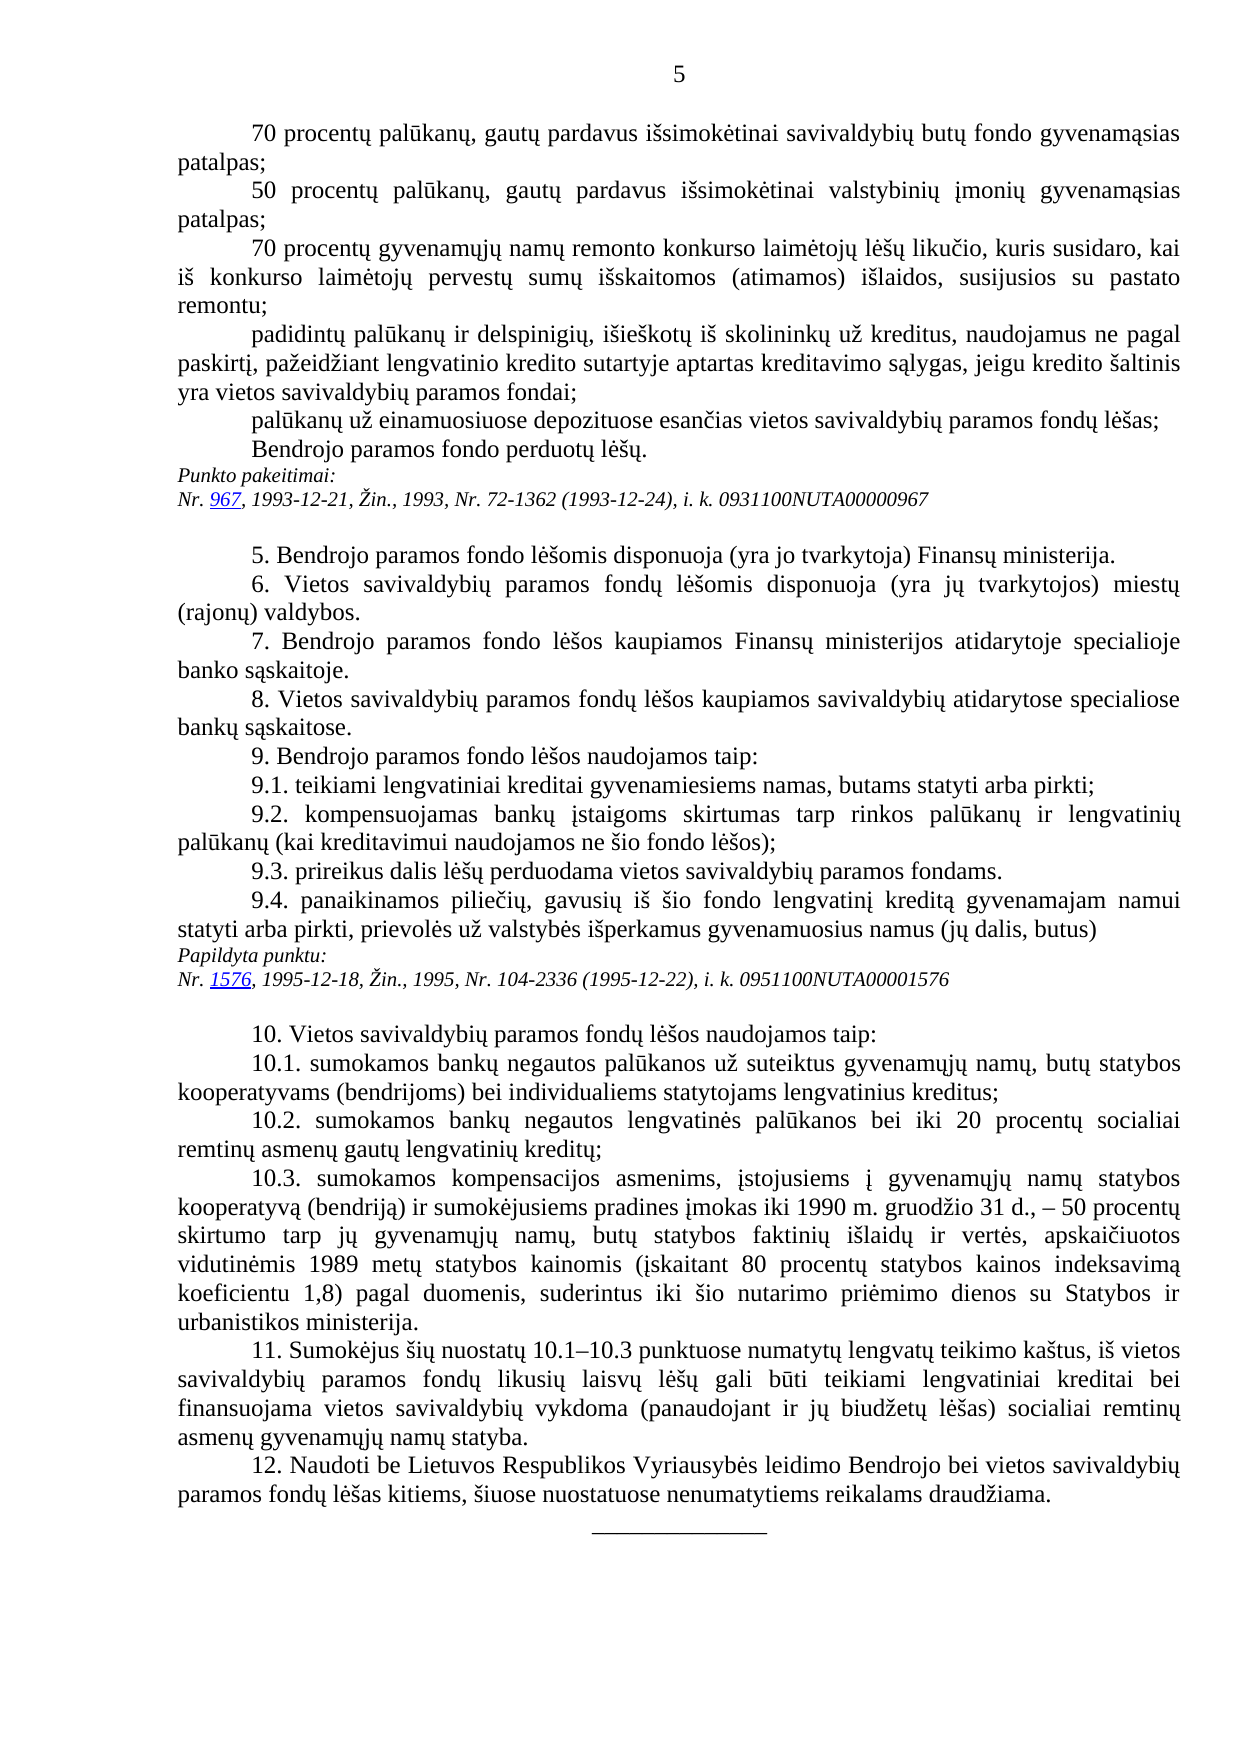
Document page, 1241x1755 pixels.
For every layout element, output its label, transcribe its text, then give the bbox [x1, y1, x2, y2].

text 10.2. sumokamos bankų negautos lengvatinės palūkanos bei iki 20 procentų socialiai remtinų asmenų gautų lengvatinių kreditų; [177, 1106, 1181, 1163]
text Punkto pakeitimai: [177, 463, 1181, 487]
text palūkanų už einamuosiuose depozituose esančias vietos savivaldybių paramos fondų lėšas; [177, 406, 1181, 434]
text 70 procentų gyvenamųjų namų remonto konkurso laimėtojų lėšų likučio, kuris susidaro, kai iš konkurso laimėtojų pervestų sumų išskaitomos (atimamos) išlaidos, susijusios su pastato remontu; [177, 233, 1181, 319]
text 10. Vietos savivaldybių paramos fondų lėšos naudojamos taip: [177, 1019, 1181, 1048]
text 9.1. teikiami lengvatiniai kreditai gyvenamiesiems namas, butams statyti arba pirkti; [177, 770, 1181, 799]
text 6. Vietos savivaldybių paramos fondų lėšomis disponuoja (yra jų tvarkytojos) miestų (rajonų) valdybos. [177, 569, 1181, 626]
text 9.4. panaikinamos piliečių, gavusių iš šio fondo lengvatinį kreditą gyvenamajam namui statyti arba pirkti, prievolės už valstybės išperkamus gyvenamuosius namus (jų dalis, butus) [177, 885, 1181, 942]
text 50 procentų palūkanų, gautų pardavus išsimokėtinai valstybinių įmonių gyvenamąsias patalpas; [177, 176, 1181, 233]
text 7. Bendrojo paramos fondo lėšos kaupiamos Finansų ministerijos atidarytoje specialioje banko sąskaitoje. [177, 626, 1181, 684]
text Nr. 1576, 1995-12-18, Žin., 1995, Nr. 104-2336 (1995-12-22), i. k. 0951100NUTA00001576 [177, 967, 1181, 991]
text 9.3. prireikus dalis lėšų perduodama vietos savivaldybių paramos fondams. [177, 856, 1181, 885]
text 5. Bendrojo paramos fondo lėšomis disponuoja (yra jo tvarkytoja) Finansų ministerija. [177, 540, 1181, 569]
text 10.3. sumokamos kompensacijos asmenims, įstojusiems į gyvenamųjų namų statybos kooperatyvą (bendriją) ir sumokėjusiems pradines įmokas iki 1990 m. gruodžio 31 d., – 50 procentų skirtumo tarp jų gyvenamųjų namų, butų statybos faktinių išlaidų ir vertės, apskaičiuotos vidutinėmis 1989 metų statybos kainomis (įskaitant 80 procentų statybos kainos indeksavimą koeficientu 1,8) pagal duomenis, suderintus iki šio nutarimo priėmimo dienos su Statybos ir urbanistikos ministerija. [177, 1163, 1181, 1336]
text 70 procentų palūkanų, gautų pardavus išsimokėtinai savivaldybių butų fondo gyvenamąsias patalpas; [177, 118, 1181, 176]
text 9.2. kompensuojamas bankų įstaigoms skirtumas tarp rinkos palūkanų ir lengvatinių palūkanų (kai kreditavimui naudojamos ne šio fondo lėšos); [177, 799, 1181, 856]
text 11. Sumokėjus šių nuostatų 10.1–10.3 punktuose numatytų lengvatų teikimo kaštus, iš vietos savivaldybių paramos fondų likusių laisvų lėšų gali būti teikiami lengvatiniai kreditai bei finansuojama vietos savivaldybių vykdoma (panaudojant ir jų biudžetų lėšas) socialiai remtinų asmenų gyvenamųjų namų statyba. [177, 1336, 1181, 1451]
text Nr. 967, 1993-12-21, Žin., 1993, Nr. 72-1362 (1993-12-24), i. k. 0931100NUTA00000967 [177, 487, 1181, 511]
text padidintų palūkanų ir delspinigių, išieškotų iš skolininkų už kreditus, naudojamus ne pagal paskirtį, pažeidžiant lengvatinio kredito sutartyje aptartas kreditavimo sąlygas, jeigu kredito šaltinis yra vietos savivaldybių paramos fondai; [177, 319, 1181, 406]
text ______________ [177, 1508, 1181, 1537]
text Papildyta punktu: [177, 942, 1181, 967]
text 10.1. sumokamos bankų negautos palūkanos už suteiktus gyvenamųjų namų, butų statybos kooperatyvams (bendrijoms) bei individualiems statytojams lengvatinius kreditus; [177, 1048, 1181, 1106]
text Bendrojo paramos fondo perduotų lėšų. [177, 434, 1181, 463]
text 8. Vietos savivaldybių paramos fondų lėšos kaupiamos savivaldybių atidarytose specialiose bankų sąskaitose. [177, 684, 1181, 741]
text 9. Bendrojo paramos fondo lėšos naudojamos taip: [177, 741, 1181, 770]
text 12. Naudoti be Lietuvos Respublikos Vyriausybės leidimo Bendrojo bei vietos savivaldybių paramos fondų lėšas kitiems, šiuose nuostatuose nenumatytiems reikalams draudžiama. [177, 1451, 1181, 1508]
